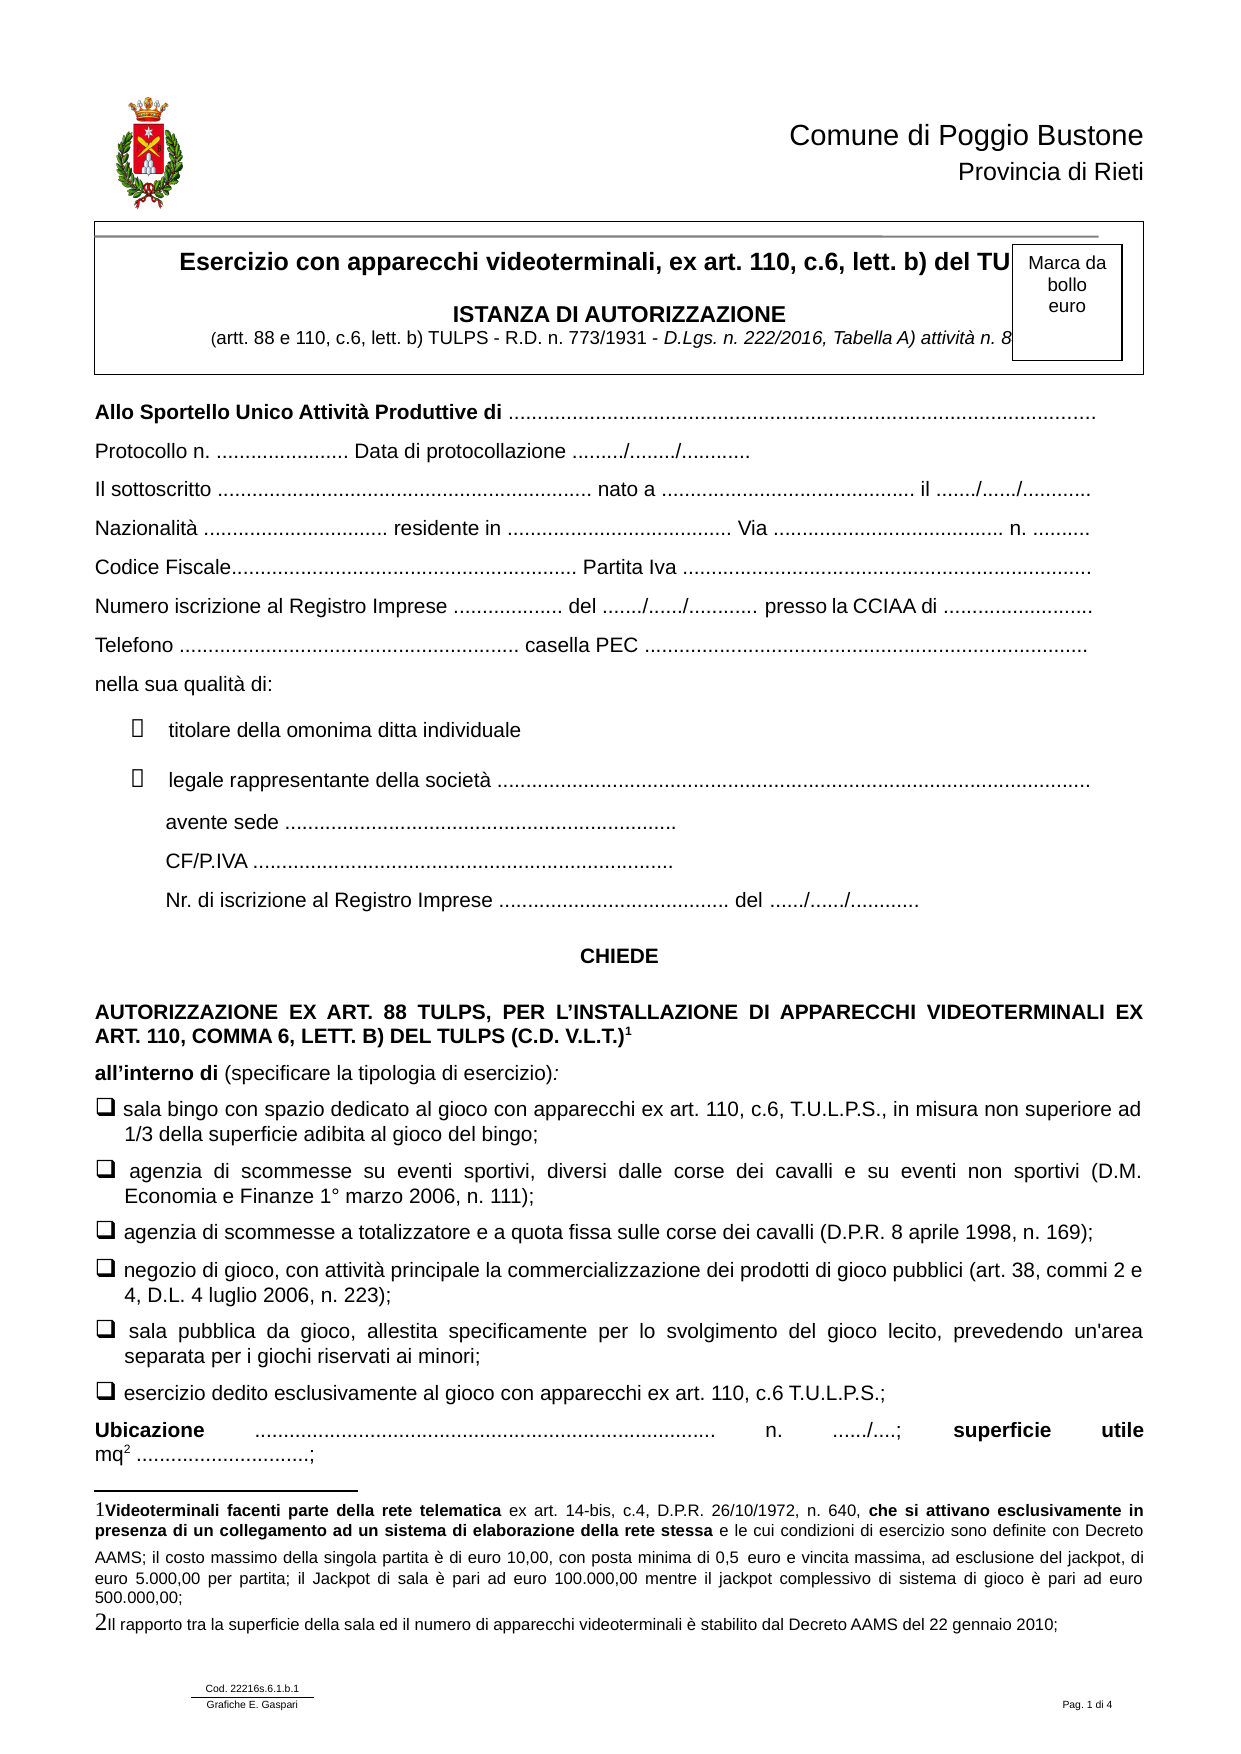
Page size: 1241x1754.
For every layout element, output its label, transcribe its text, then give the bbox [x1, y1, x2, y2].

text Ubicazione ................................................................................ n. ....../....; superficie utile mq ..............................; [94, 1418, 1144, 1466]
text  agenzia di scommesse a totalizzatore e a quota fissa sulle corse dei cavalli (D.P.R. 8 aprile 1998, n. 169); [94, 1220, 1144, 1245]
text CHIEDE [94, 944, 1144, 968]
text  titolare della omonima ditta individuale [130, 710, 1144, 744]
text  legale rappresentante della società ....................................................................................................... [130, 760, 1144, 794]
text Protocollo n. ....................... Data di protocollazione ........./......../............ [94, 438, 1144, 462]
text Provincia di Rieti [200, 157, 1144, 185]
text  sala pubblica da gioco, allestita specificamente per lo svolgimento del gioco lecito, prevedendo un'area separata per i giochi riservati ai minori; [94, 1319, 1144, 1368]
text  esercizio dedito esclusivamente al gioco con apparecchi ex art. 110, c.6 T.U.L.P.S.; [94, 1380, 1144, 1405]
text Nazionalità ................................ residente in ....................................... Via ........................................ n. .......... [94, 516, 1144, 540]
text Il rapporto tra la superficie della sala ed il numero di apparecchi videoterminali è stabilito dal Decreto AAMS del 22 gennaio 2010; [94, 1607, 1144, 1636]
text avente sede .................................................................... [165, 810, 1144, 834]
text nella sua qualità di: [94, 672, 1144, 696]
picture [98, 87, 200, 219]
text  negozio di gioco, con attività principale la commercializzazione dei prodotti di gioco pubblici (art. 38, commi 2 e 4, D.L. 4 luglio 2006, n. 223); [94, 1257, 1144, 1306]
text Videoterminali facenti parte della rete telematica ex art. 14-bis, c.4, D.P.R. 26/10/1972, n. 640, che si attivano esclusivamente in presenza di un collegamento ad un sistema di elaborazione della rete stessa e le cui condizioni di esercizio sono definite con Decreto AAMS; il costo massimo della singola partita è di euro 10,00, con posta minima di 0,5 euro e vincita massima, ad esclusione del jackpot, di euro 5.000,00 per partita; il Jackpot di sala è pari ad euro 100.000,00 mentre il jackpot complessivo di sistema di gioco è pari ad euro 500.000,00; [94, 1497, 1144, 1607]
text Il sottoscritto ................................................................. nato a ............................................ il ......./....../............ [94, 477, 1144, 501]
text CF/P.IVA ......................................................................... [165, 849, 1144, 873]
text  agenzia di scommesse su eventi sportivi, diversi dalle corse dei cavalli e su eventi non sportivi (D.M. Economia e Finanze 1° marzo 2006, n. 111); [94, 1158, 1144, 1207]
text Telefono ........................................................... casella PEC ............................................................................. [94, 633, 1144, 657]
text AUTORIZZAZIONE EX ART. 88 TULPS, PER L’INSTALLAZIONE DI APPARECCHI VIDEOTERMINALI EX ART. 110, COMMA 6, LETT. B) DEL TULPS (C.D. V.L.T.) [94, 1000, 1144, 1048]
text Codice Fiscale............................................................ Partita Iva ....................................................................... [94, 555, 1144, 579]
text all’interno di (specificare la tipologia di esercizio): [94, 1061, 1144, 1084]
table_header Esercizio con apparecchi videoterminali, ex art. 110, c.6, lett. b) del TULPS ISTANZA DI AUTORIZZAZIONE (artt. 88 e 110, c.6, lett. b) TULPS - R.D. n. 773/1931 - D.Lgs. n. 222/2016, Tabella A) attività n. 84) [95, 222, 1143, 373]
text Allo Sportello Unico Attività Produttive di [94, 399, 1144, 423]
text Nr. di iscrizione al Registro Imprese ........................................ del ....../....../............ [165, 888, 1144, 912]
text Numero iscrizione al Registro Imprese ................... del ......./....../............ presso la CCIAA di .......................... [94, 594, 1144, 618]
text Comune di Poggio Bustone [200, 118, 1144, 152]
text  sala bingo con spazio dedicato al gioco con apparecchi ex art. 110, c.6, T.U.L.P.S., in misura non superiore ad 1/3 della superficie adibita al gioco del bingo; [94, 1097, 1144, 1146]
